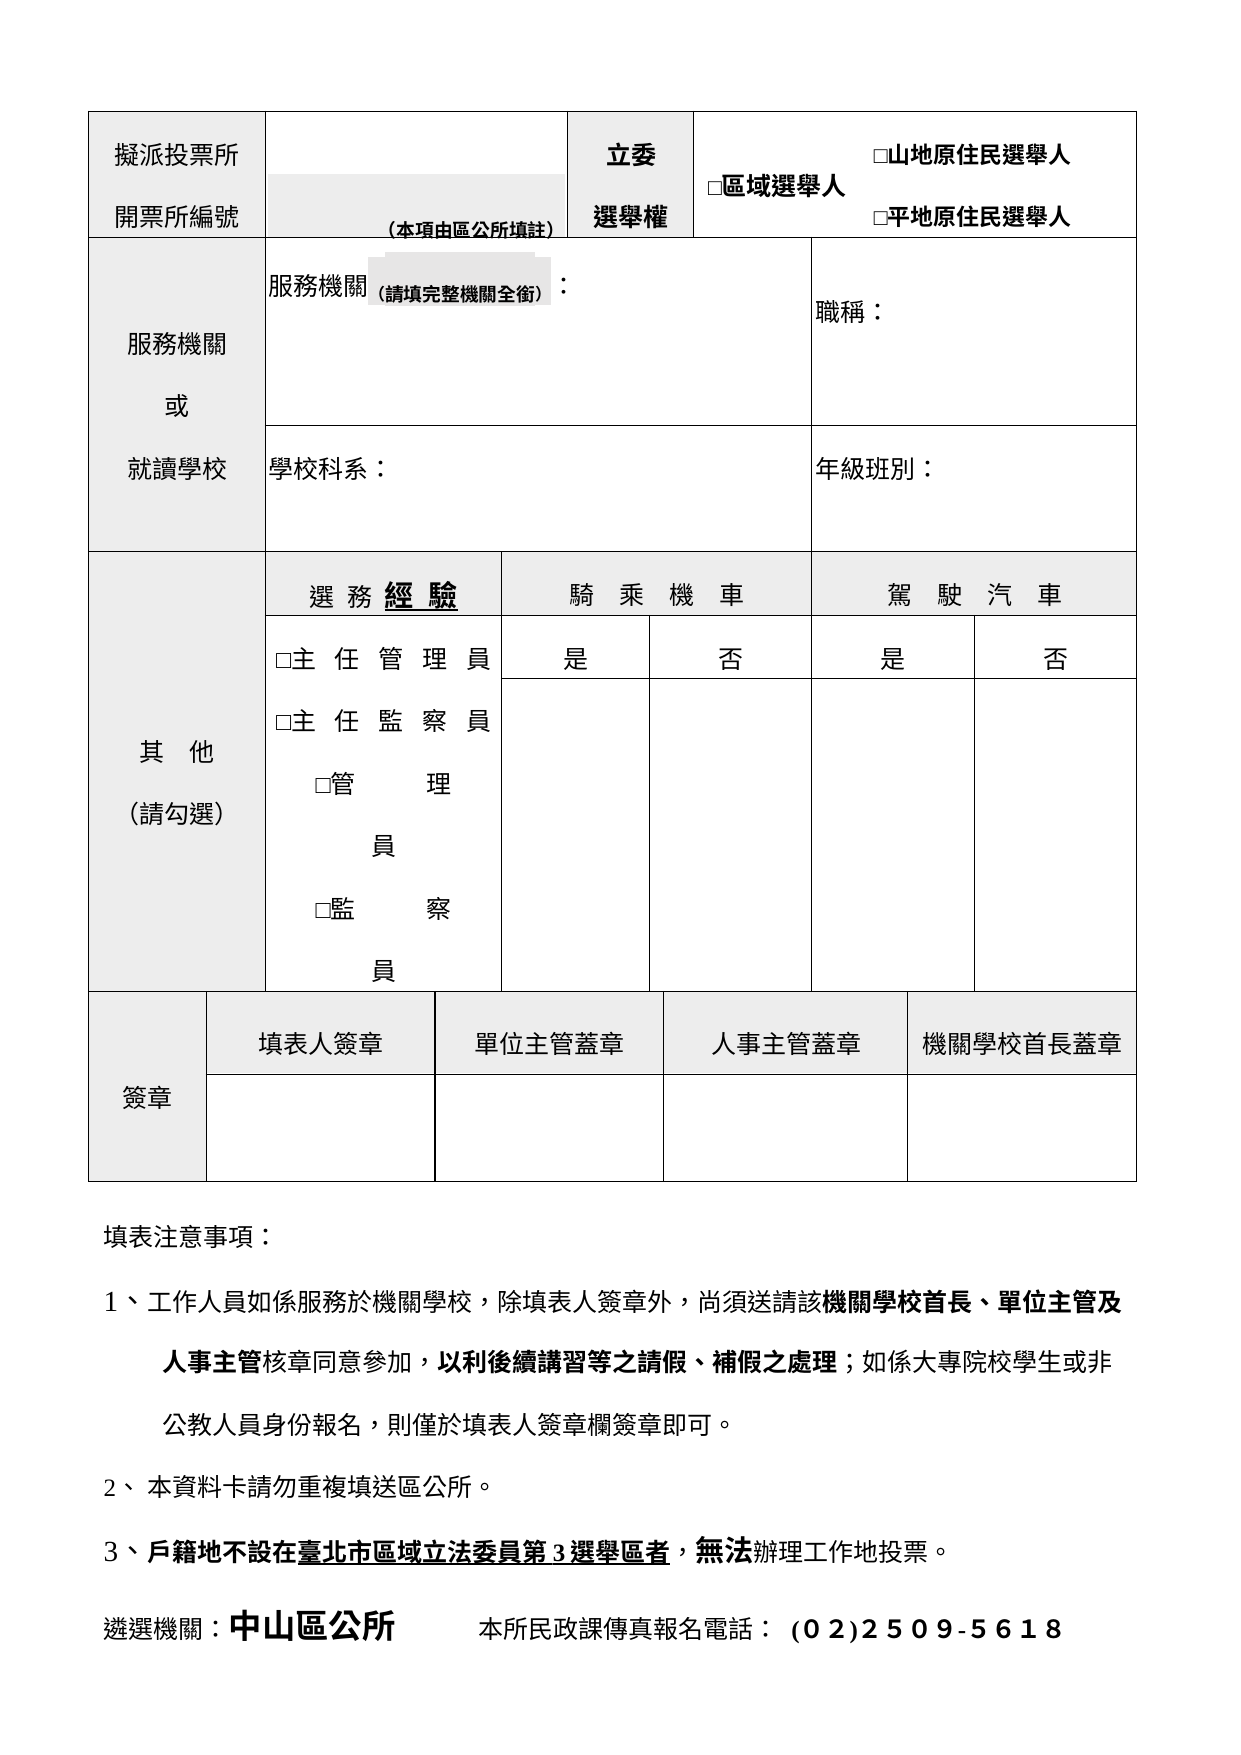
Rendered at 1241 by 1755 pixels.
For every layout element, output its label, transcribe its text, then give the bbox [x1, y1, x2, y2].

table_cell [908, 1075, 1136, 1181]
table_cell 是 [502, 616, 649, 678]
text 填表注意事項： [103, 1194, 1078, 1257]
table_cell 服務機關 或 就讀學校 [89, 238, 265, 551]
table_cell □區域選舉人 [694, 112, 871, 237]
table_cell □主 任 管 理 員 □主 任 監 察 員 □管 理 員 □監 察 員 [266, 616, 501, 991]
table_cell 機關學校首長蓋章 [908, 992, 1136, 1073]
list 本資料卡請勿重複填送區公所。 [103, 1444, 1137, 1507]
table_cell [812, 679, 974, 991]
list 工作人員如係服務於機關學校，除填表人簽章外，尚須送請該機關學校首長、單位主管及人事主管核章同意參加，以利後續講習等之請假、補假之處理；如係大專院校學生或非公教人員身份報名，則僅於填表人簽章欄簽章即可。 [103, 1257, 1137, 1444]
table_cell 填表人簽章 [207, 992, 434, 1073]
text 遴選機關：中山區公所 本所民政課傳真報名電話： (０２)２５０９-５６１８ [103, 1582, 1078, 1644]
table_cell 駕 駛 汽 車 [812, 552, 1136, 615]
table_cell [650, 679, 811, 991]
table_cell 選 務 經 驗 [266, 552, 501, 615]
table_cell □山地原住民選舉人 □平地原住民選舉人 [871, 112, 1136, 237]
table_cell 否 [650, 616, 811, 678]
table_cell 職稱： [812, 238, 1136, 425]
table_cell 人事主管蓋章 [664, 992, 907, 1073]
table_cell 騎 乘 機 車 [502, 552, 811, 615]
table_cell 其 他 （請勾選） [89, 552, 265, 991]
table_cell [664, 1075, 907, 1181]
table_cell [975, 679, 1136, 991]
table_cell [207, 1075, 434, 1181]
list 戶籍地不設在臺北市區域立法委員第3選舉區者，無法辦理工作地投票。 [103, 1507, 1078, 1569]
table_cell 學校科系： [266, 426, 811, 551]
table_cell （本項由區公所填註） [266, 112, 567, 237]
table_cell 單位主管蓋章 [436, 992, 663, 1073]
table_cell 年級班別： [812, 426, 1136, 551]
table_cell 是 [812, 616, 974, 678]
table_cell 擬派投票所 開票所編號 [89, 112, 265, 237]
table_cell [436, 1075, 663, 1181]
table_cell [502, 679, 649, 991]
table_cell 簽章 [89, 992, 206, 1181]
table_cell 服務機關（請填完整機關全銜）： [266, 238, 811, 425]
table_cell 否 [975, 616, 1136, 678]
